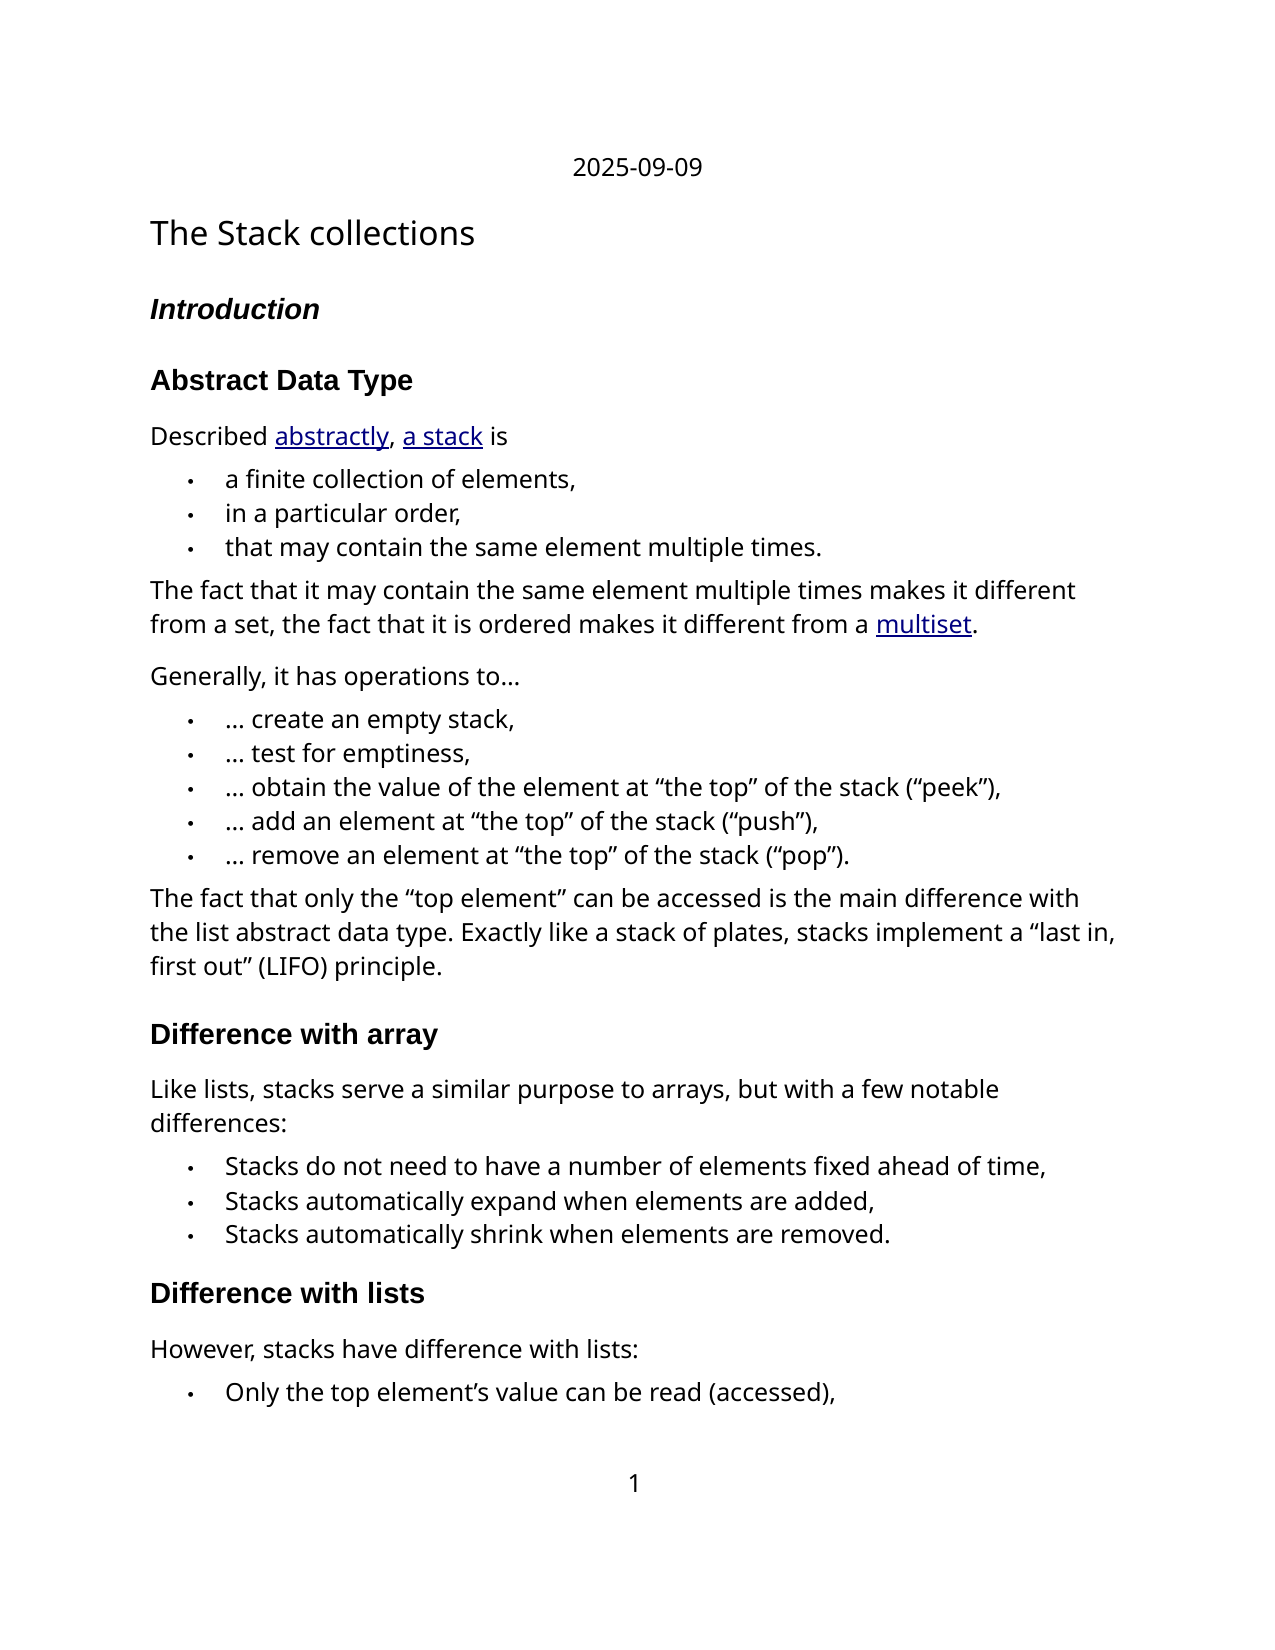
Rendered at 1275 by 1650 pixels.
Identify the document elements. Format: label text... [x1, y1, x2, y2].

subtitle Difference with array [150, 1017, 1125, 1051]
list that may contain the same element multiple times. [187, 529, 1125, 563]
list … create an empty stack, [187, 702, 1125, 736]
subtitle Difference with lists [150, 1276, 1125, 1310]
list Stacks automatically expand when elements are added, [187, 1183, 1125, 1217]
list a finite collection of elements, [187, 461, 1125, 495]
list Stacks do not need to have a number of elements fixed ahead of time, [187, 1149, 1125, 1183]
list Only the top element’s value can be read (accessed), [187, 1374, 1125, 1408]
list … add an element at “the top” of the stack (“push”), [187, 804, 1125, 838]
list … test for emptiness, [187, 736, 1125, 770]
list in a particular order, [187, 495, 1125, 529]
text The fact that it may contain the same element multiple times makes it different from a set, the fact that it is ordered makes it different from a multiset. [150, 572, 1125, 641]
text Generally, it has operations to… [150, 658, 1125, 693]
list Stacks automatically shrink when elements are removed. [187, 1217, 1125, 1251]
list … obtain the value of the element at “the top” of the stack (“peek”), [187, 770, 1125, 804]
subtitle The Stack collections [150, 209, 1125, 255]
text 2025-09-09 [150, 150, 1125, 184]
text The fact that only the “top element” can be accessed is the main difference with the list abstract data type. Exactly like a stack of plates, stacks implement a “last in, first out” (LIFO) principle. [150, 881, 1125, 983]
text Like lists, stacks serve a similar purpose to arrays, but with a few notable differences: [150, 1072, 1125, 1140]
subtitle Introduction [150, 292, 1125, 326]
subtitle Abstract Data Type [150, 363, 1125, 397]
text Described abstractly, a stack is [150, 418, 1125, 452]
list … remove an element at “the top” of the stack (“pop”). [187, 838, 1125, 872]
text However, stacks have difference with lists: [150, 1331, 1125, 1365]
